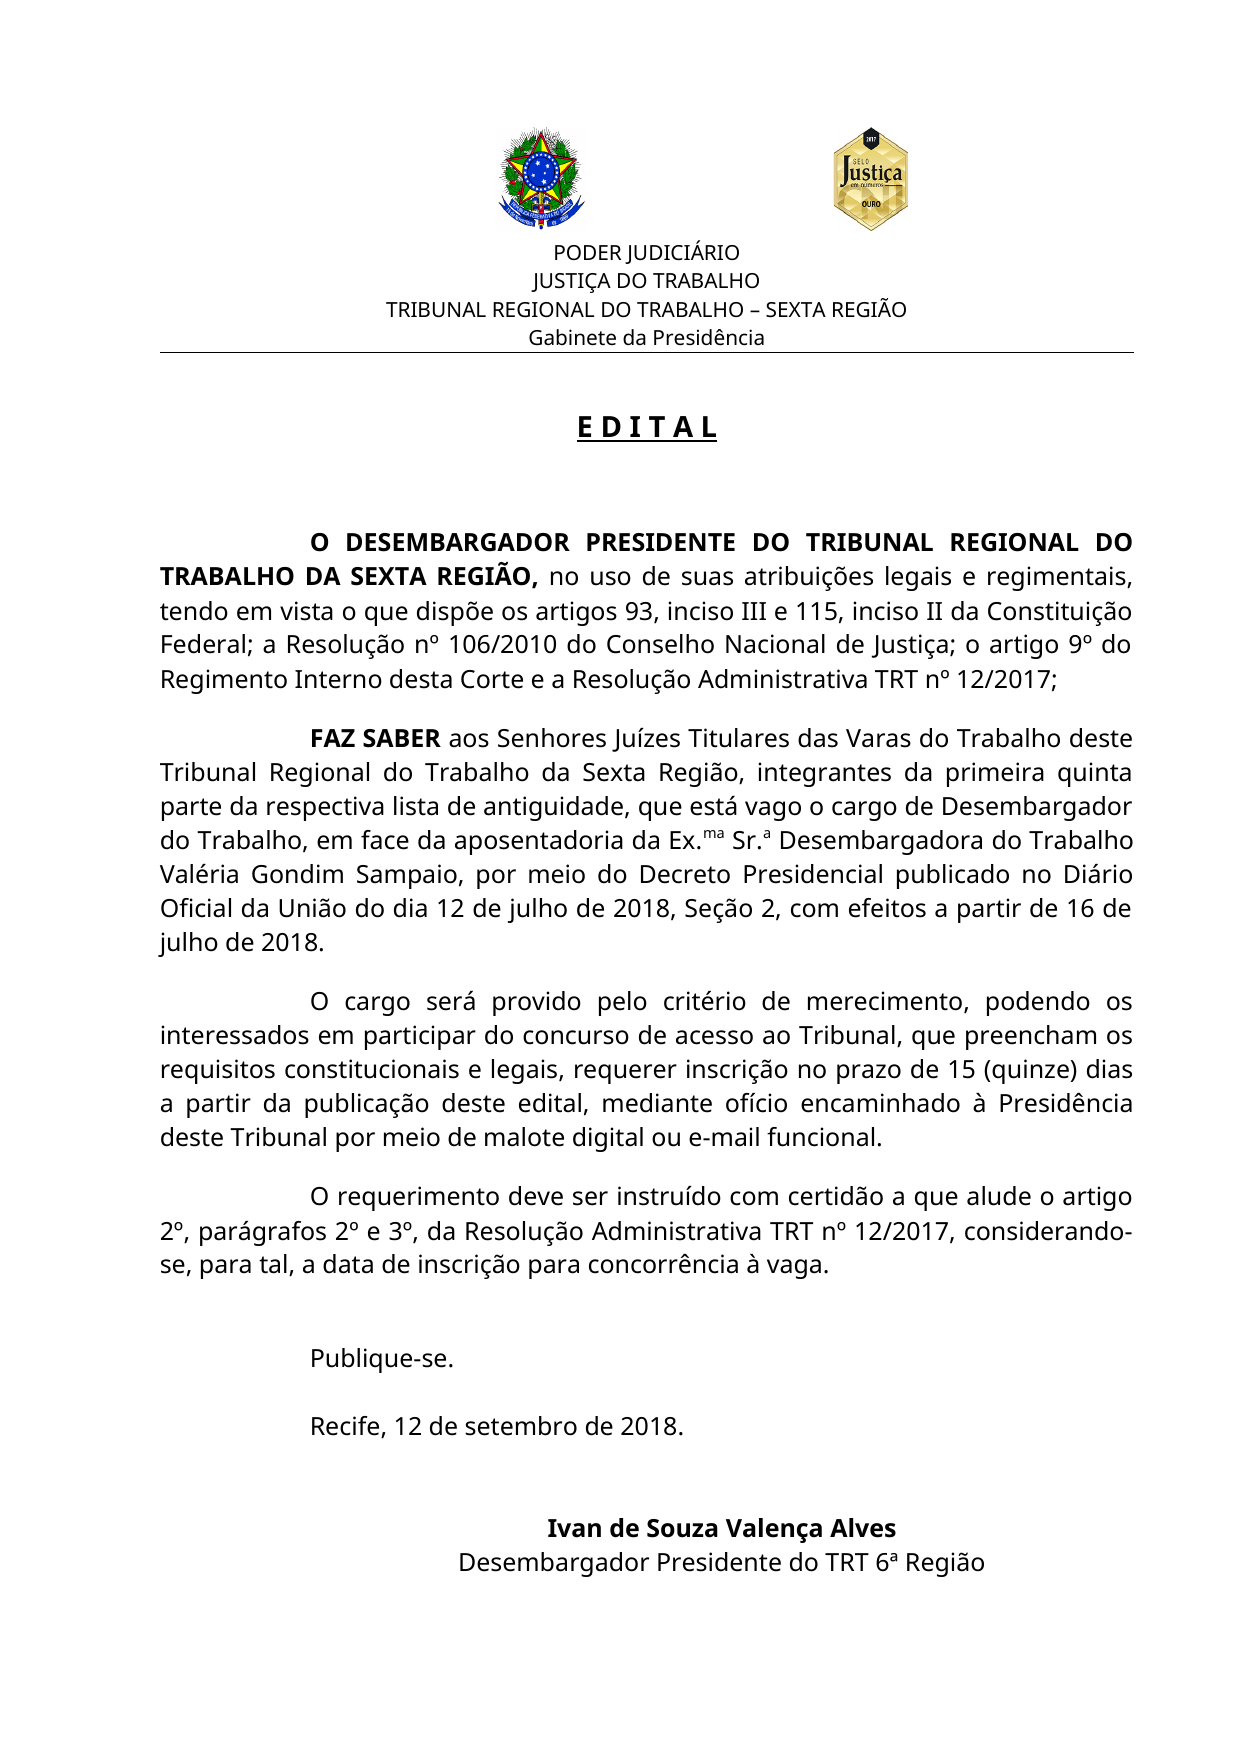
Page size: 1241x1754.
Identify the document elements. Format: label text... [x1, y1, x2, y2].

picture [494, 124, 587, 231]
text Ivan de Souza Valença Alves [159, 1511, 1134, 1545]
text FAZ SABER aos Senhores Juízes Titulares das Varas do Trabalho deste Tribunal Regional do Trabalho da Sexta Região, integrantes da primeira quinta parte da respectiva lista de antiguidade, que está vago o cargo de Desembargador do Trabalho, em face da aposentadoria da Ex.ma Sr.a Desembargadora do Trabalho Valéria Gondim Sampaio, por meio do Decreto Presidencial publicado no Diário Oficial da União do dia 12 de julho de 2018, Seção 2, com efeitos a partir de 16 de julho de 2018. [159, 720, 1134, 959]
text O requerimento deve ser instruído com certidão a que alude o artigo 2º, parágrafos 2º e 3º, da Resolução Administrativa TRT nº 12/2017, considerando-se, para tal, a data de inscrição para concorrência à vaga. [159, 1179, 1134, 1281]
text Publique-se. [159, 1340, 1134, 1374]
text O DESEMBARGADOR PRESIDENTE DO TRIBUNAL REGIONAL DO TRABALHO DA SEXTA REGIÃO, no uso de suas atribuições legais e regimentais, tendo em vista o que dispõe os artigos 93, inciso III e 115, inciso II da Constituição Federal; a Resolução nº 106/2010 do Conselho Nacional de Justiça; o artigo 9º do Regimento Interno desta Corte e a Resolução Administrativa TRT nº 12/2017; [159, 525, 1134, 695]
text Recife, 12 de setembro de 2018. [159, 1408, 1134, 1442]
text O cargo será provido pelo critério de merecimento, podendo os interessados em participar do concurso de acesso ao Tribunal, que preencham os requisitos constitucionais e legais, requerer inscrição no prazo de 15 (quinze) dias a partir da publicação deste edital, mediante ofício encaminhado à Presidência deste Tribunal por meio de malote digital ou e-mail funcional. [159, 984, 1134, 1154]
text E D I T A L [159, 406, 1134, 446]
picture [833, 127, 908, 231]
text Desembargador Presidente do TRT 6ª Região [159, 1545, 1134, 1579]
